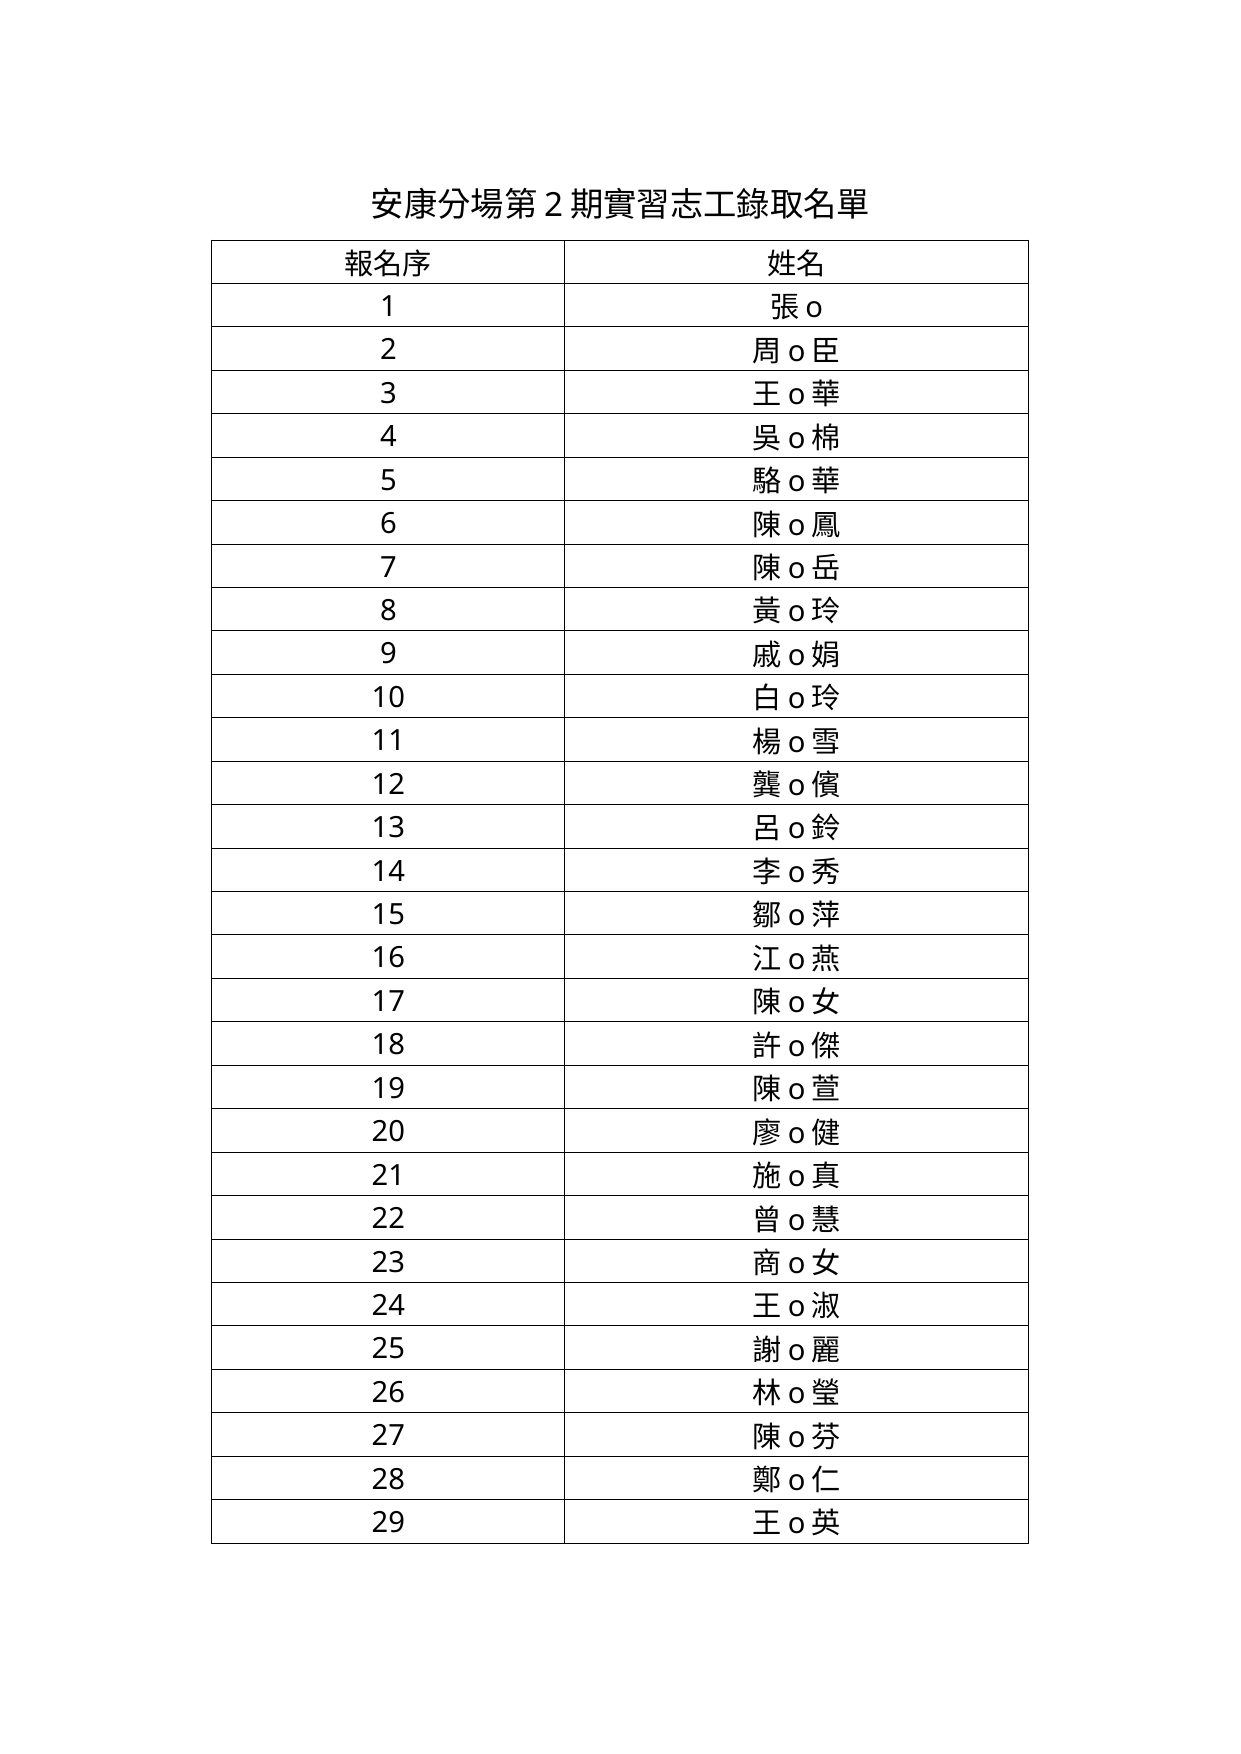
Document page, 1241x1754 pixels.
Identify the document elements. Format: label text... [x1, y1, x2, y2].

table_cell 6 [212, 501, 564, 543]
table_cell 謝o麗 [565, 1326, 1028, 1369]
table_cell 22 [212, 1196, 564, 1238]
table_cell 白o玲 [565, 675, 1028, 717]
table_cell 施o真 [565, 1153, 1028, 1195]
table_cell 7 [212, 545, 564, 587]
table_cell 16 [212, 935, 564, 978]
table_cell 陳o萱 [565, 1066, 1028, 1108]
table_cell 王o華 [565, 371, 1028, 413]
table_cell 江o燕 [565, 935, 1028, 978]
table_cell 黃o玲 [565, 588, 1028, 630]
table_cell 張o [565, 284, 1028, 326]
table_cell 周o臣 [565, 327, 1028, 370]
table_cell 15 [212, 892, 564, 934]
table_cell 林o瑩 [565, 1370, 1028, 1412]
text 安康分場第2期實習志工錄取名單 [187, 164, 1053, 239]
table_cell 26 [212, 1370, 564, 1412]
table_cell 24 [212, 1283, 564, 1325]
table_cell 呂o鈴 [565, 805, 1028, 847]
table_cell 14 [212, 849, 564, 891]
table_cell 21 [212, 1153, 564, 1195]
table_cell 3 [212, 371, 564, 413]
table_cell 陳o岳 [565, 545, 1028, 587]
table_cell 10 [212, 675, 564, 717]
table_cell 23 [212, 1240, 564, 1282]
table_cell 25 [212, 1326, 564, 1369]
table_cell 27 [212, 1413, 564, 1456]
table_cell 20 [212, 1109, 564, 1152]
table_cell 陳o女 [565, 979, 1028, 1021]
table_cell 29 [212, 1500, 564, 1542]
table_header 姓名 [565, 241, 1028, 283]
table_header 報名序 [212, 241, 564, 283]
table_cell 曾o慧 [565, 1196, 1028, 1238]
table_cell 王o英 [565, 1500, 1028, 1542]
table_cell 楊o雪 [565, 718, 1028, 761]
table_cell 11 [212, 718, 564, 761]
table_cell 廖o健 [565, 1109, 1028, 1152]
table_cell 1 [212, 284, 564, 326]
table_cell 吳o棉 [565, 414, 1028, 457]
table_cell 19 [212, 1066, 564, 1108]
table_cell 鄒o萍 [565, 892, 1028, 934]
table_cell 5 [212, 458, 564, 500]
table_cell 許o傑 [565, 1022, 1028, 1065]
table_cell 李o秀 [565, 849, 1028, 891]
table_cell 駱o華 [565, 458, 1028, 500]
table_cell 9 [212, 631, 564, 674]
table_cell 18 [212, 1022, 564, 1065]
table_cell 王o淑 [565, 1283, 1028, 1325]
table_cell 17 [212, 979, 564, 1021]
table_cell 龔o儐 [565, 762, 1028, 804]
table_cell 8 [212, 588, 564, 630]
table_cell 商o女 [565, 1240, 1028, 1282]
table_cell 戚o娟 [565, 631, 1028, 674]
table_cell 4 [212, 414, 564, 457]
table_cell 鄭o仁 [565, 1457, 1028, 1499]
table_cell 2 [212, 327, 564, 370]
table_cell 13 [212, 805, 564, 847]
table_cell 陳o芬 [565, 1413, 1028, 1456]
table_cell 12 [212, 762, 564, 804]
table_cell 陳o鳳 [565, 501, 1028, 543]
table_cell 28 [212, 1457, 564, 1499]
